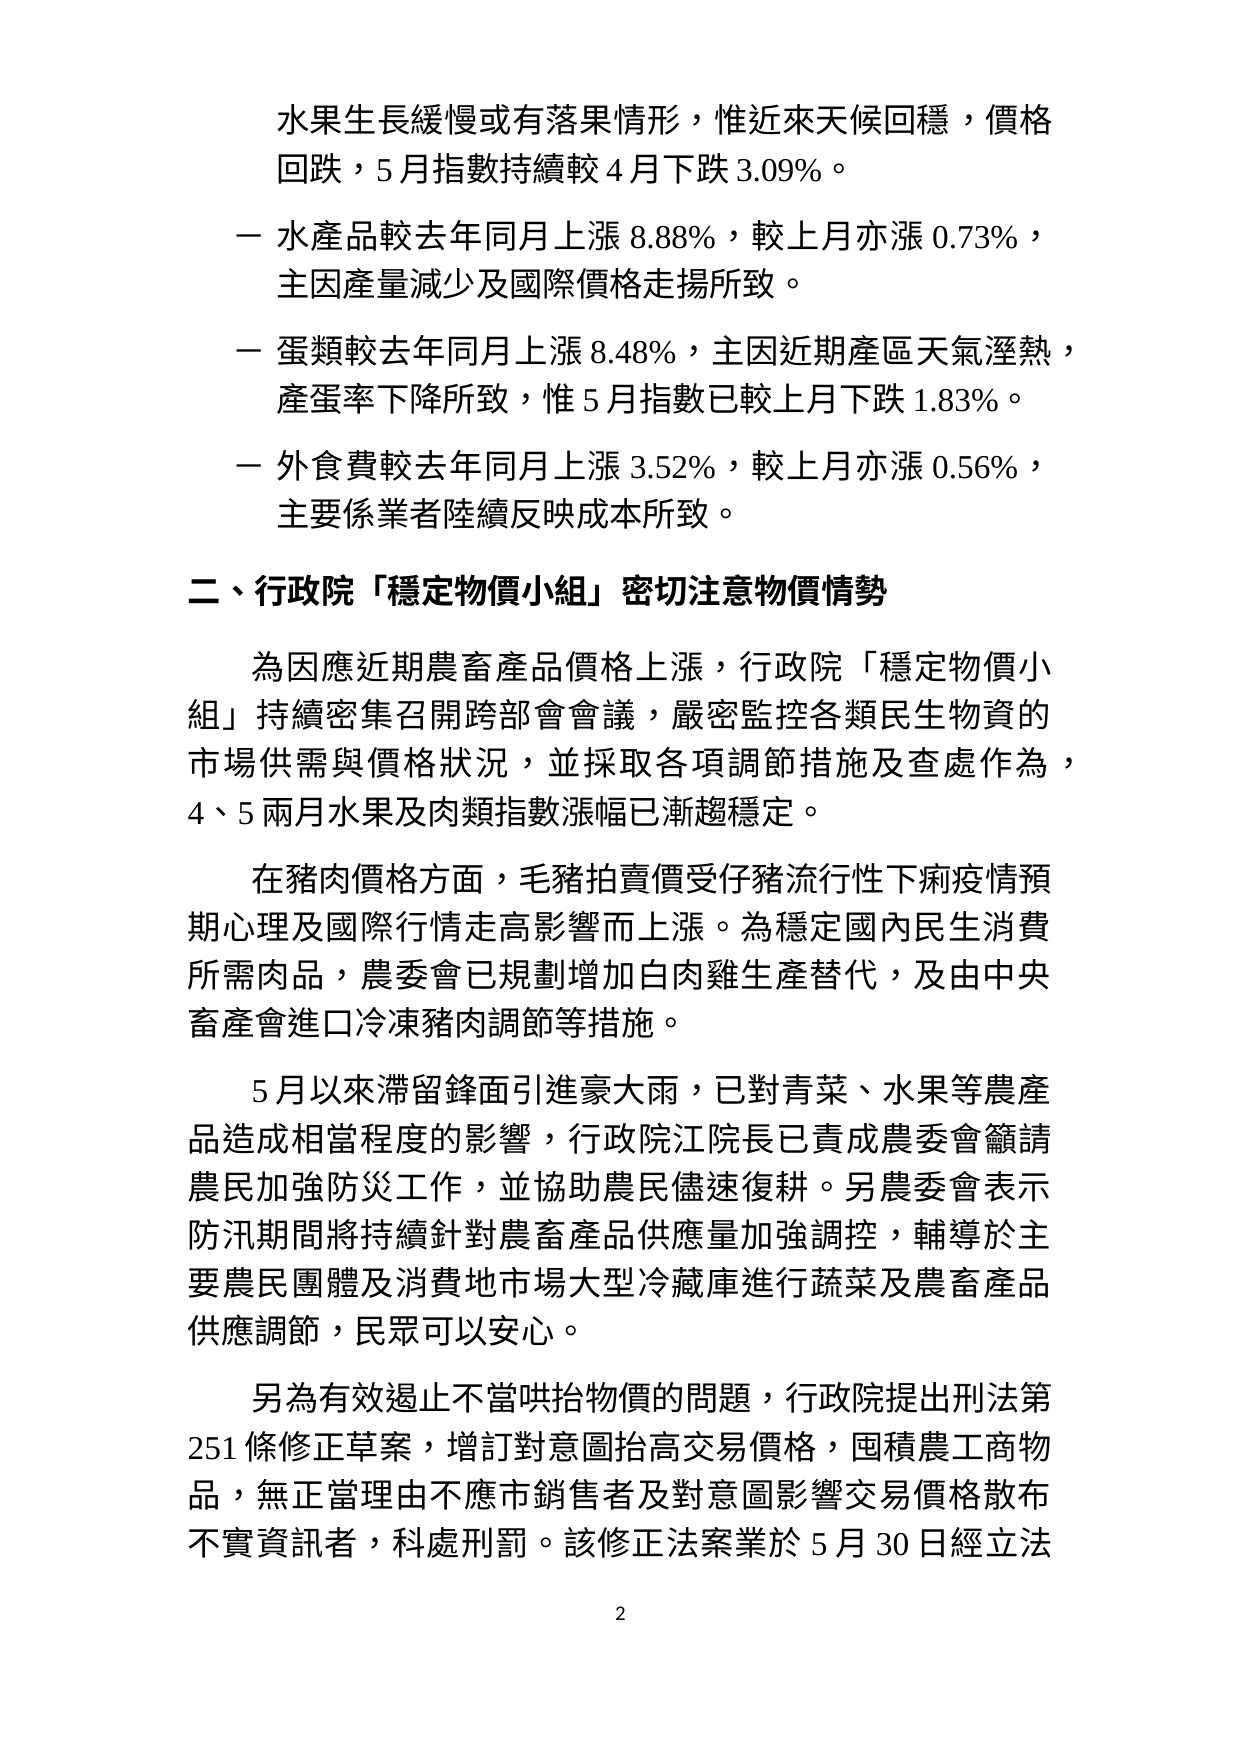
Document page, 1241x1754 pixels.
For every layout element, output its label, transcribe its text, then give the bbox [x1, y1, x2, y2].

text 水果生長緩慢或有落果情形，惟近來天候回穩，價格回跌，5月指數持續較4月下跌3.09%。 [232, 94, 1053, 191]
text 另為有效遏止不當哄抬物價的問題，行政院提出刑法第251條修正草案，增訂對意圖抬高交易價格，囤積農工商物品，無正當理由不應市銷售者及對意圖影響交易價格散布不實資訊者，科處刑罰。該修正法案業於5月30日經立法 [187, 1372, 1053, 1565]
text － 水產品較去年同月上漲8.88%，較上月亦漲0.73%，主因產量減少及國際價格走揚所致。 [232, 209, 1053, 306]
text － 蛋類較去年同月上漲8.48%，主因近期產區天氣溼熱，產蛋率下降所致，惟5月指數已較上月下跌1.83%。 [232, 324, 1053, 421]
text － 外食費較去年同月上漲3.52%，較上月亦漲0.56%，主要係業者陸續反映成本所致。 [232, 440, 1053, 536]
text 二、行政院「穩定物價小組」密切注意物價情勢 [187, 564, 1053, 613]
text 5月以來滯留鋒面引進豪大雨，已對青菜、水果等農產品造成相當程度的影響，行政院江院長已責成農委會籲請農民加強防災工作，並協助農民儘速復耕。另農委會表示，防汛期間將持續針對農畜產品供應量加強調控，輔導於主要農民團體及消費地市場大型冷藏庫進行蔬菜及農畜產品供應調節，民眾可以安心。 [187, 1064, 1053, 1353]
text 在豬肉價格方面，毛豬拍賣價受仔豬流行性下痢疫情預期心理及國際行情走高影響而上漲。為穩定國內民生消費所需肉品，農委會已規劃增加白肉雞生產替代，及由中央畜產會進口冷凍豬肉調節等措施。 [187, 852, 1053, 1045]
text 為因應近期農畜產品價格上漲，行政院「穩定物價小組」持續密集召開跨部會會議，嚴密監控各類民生物資的市場供需與價格狀況，並採取各項調節措施及查處作為，4、5兩月水果及肉類指數漲幅已漸趨穩定。 [187, 641, 1053, 834]
